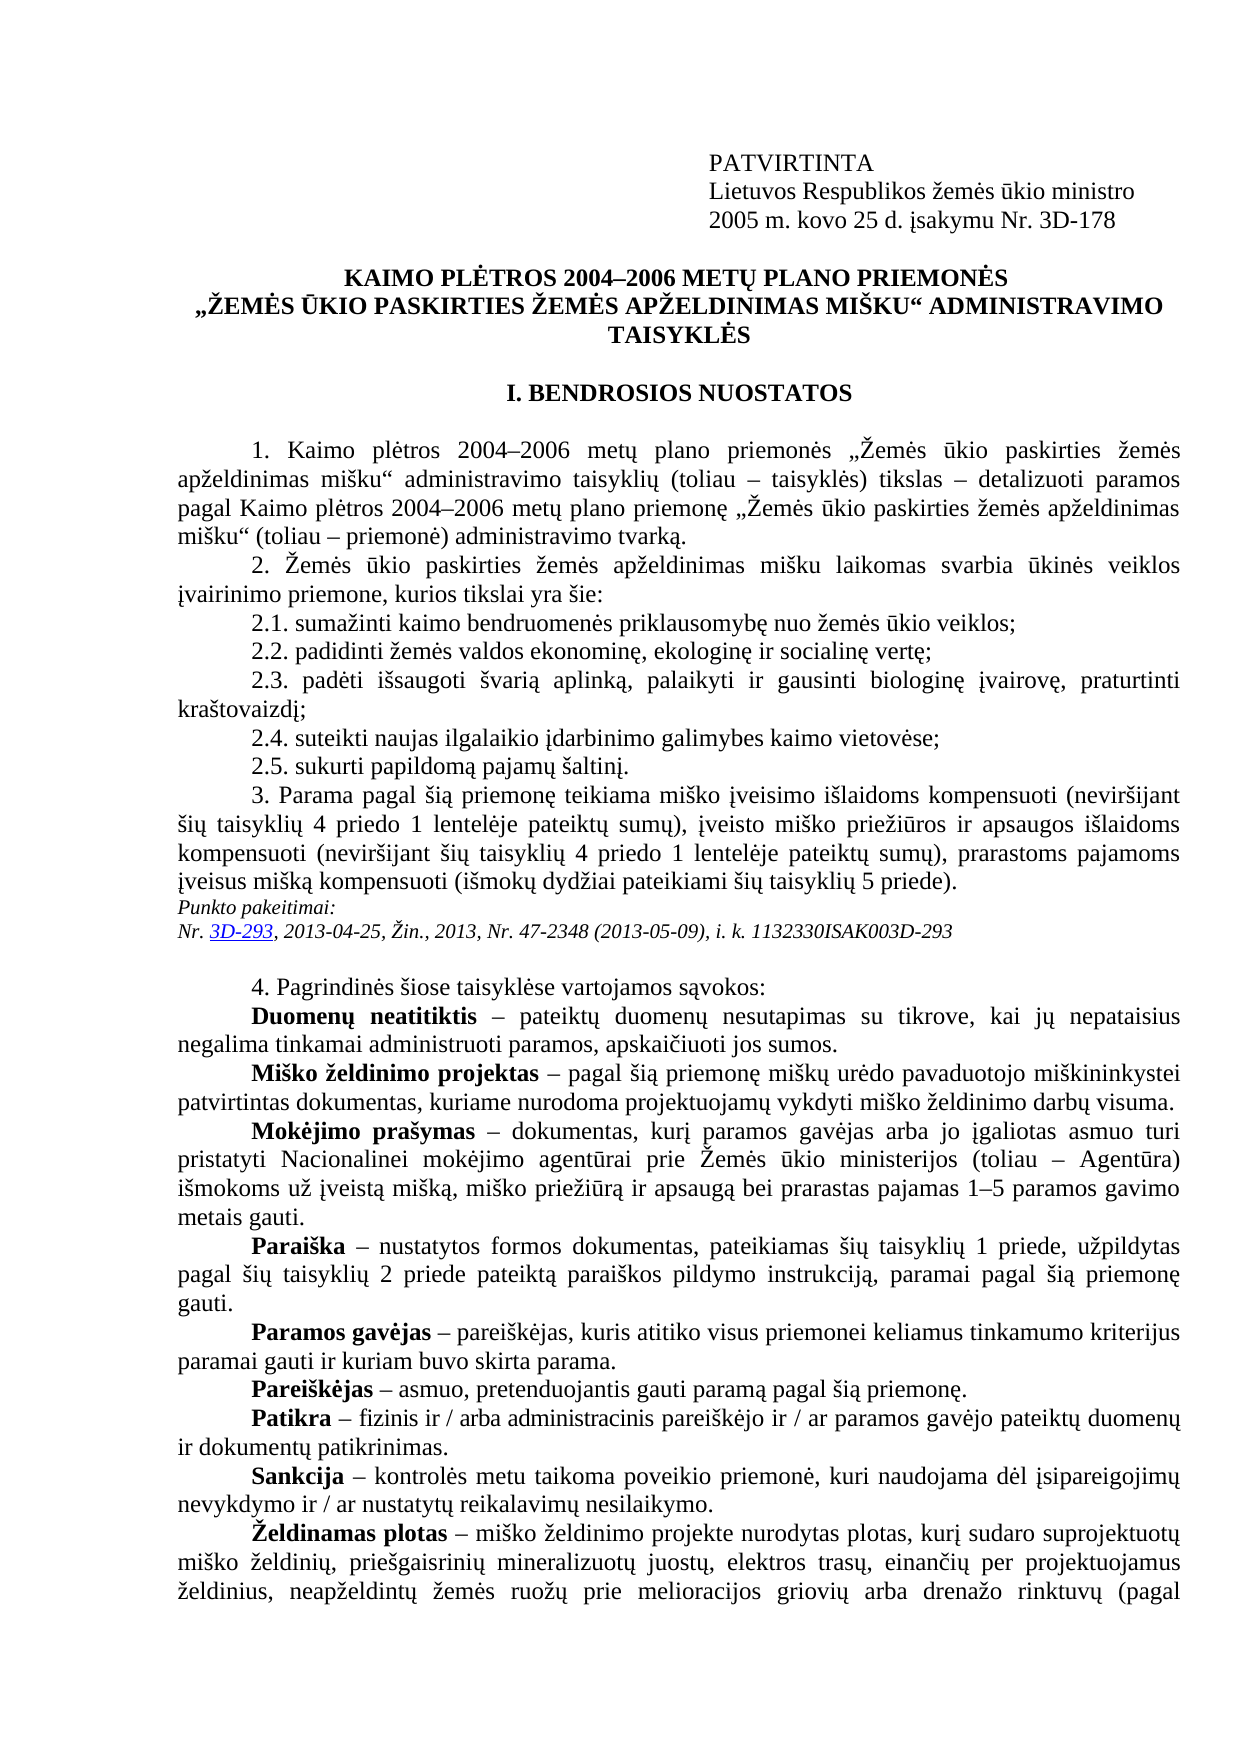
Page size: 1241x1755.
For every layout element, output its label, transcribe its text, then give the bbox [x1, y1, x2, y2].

text Nr. 3D-293, 2013-04-25, Žin., 2013, Nr. 47-2348 (2013-05-09), i. k. 1132330ISAK003D-293 [177, 919, 1181, 943]
text Patikra – fizinis ir / arba administracinis pareiškėjo ir / ar paramos gavėjo pateiktų duomenų ir dokumentų patikrinimas. [177, 1403, 1181, 1461]
text 3. Parama pagal šią priemonę teikiama miško įveisimo išlaidoms kompensuoti (neviršijant šių taisyklių 4 priedo 1 lentelėje pateiktų sumų), įveisto miško priežiūros ir apsaugos išlaidoms kompensuoti (neviršijant šių taisyklių 4 priedo 1 lentelėje pateiktų sumų), prarastoms pajamoms įveisus mišką kompensuoti (išmokų dydžiai pateikiami šių taisyklių 5 priede). [177, 780, 1181, 895]
text 1. Kaimo plėtros 2004–2006 metų plano priemonės „Žemės ūkio paskirties žemės apželdinimas mišku“ administravimo taisyklių (toliau – taisyklės) tikslas – detalizuoti paramos pagal Kaimo plėtros 2004–2006 metų plano priemonę „Žemės ūkio paskirties žemės apželdinimas mišku“ (toliau – priemonė) administravimo tvarką. [177, 435, 1181, 550]
text Mokėjimo prašymas – dokumentas, kurį paramos gavėjas arba jo įgaliotas asmuo turi pristatyti Nacionalinei mokėjimo agentūrai prie Žemės ūkio ministerijos (toliau – Agentūra) išmokoms už įveistą mišką, miško priežiūrą ir apsaugą bei prarastas pajamas 1–5 paramos gavimo metais gauti. [177, 1116, 1181, 1231]
text Pareiškėjas – asmuo, pretenduojantis gauti paramą pagal šią priemonę. [177, 1374, 1181, 1403]
text 2.1. sumažinti kaimo bendruomenės priklausomybę nuo žemės ūkio veiklos; [177, 608, 1181, 636]
text „ŽEMĖS ŪKIO PASKIRTIES ŽEMĖS APŽELDINIMAS MIŠKU“ administravimo taisyklės [177, 291, 1181, 349]
text 2.3. padėti išsaugoti švarią aplinką, palaikyti ir gausinti biologinę įvairovę, praturtinti kraštovaizdį; [177, 665, 1181, 723]
text Duomenų neatitiktis – pateiktų duomenų nesutapimas su tikrove, kai jų nepataisius negalima tinkamai administruoti paramos, apskaičiuoti jos sumos. [177, 1001, 1181, 1058]
text Želdinamas plotas – miško želdinimo projekte nurodytas plotas, kurį sudaro suprojektuotų miško želdinių, priešgaisrinių mineralizuotų juostų, elektros trasų, einančių per projektuojamus želdinius, neapželdintų žemės ruožų prie melioracijos griovių arba drenažo rinktuvų (pagal [177, 1518, 1181, 1604]
text 2.5. sukurti papildomą pajamų šaltinį. [177, 751, 1181, 780]
text 2. Žemės ūkio paskirties žemės apželdinimas mišku laikomas svarbia ūkinės veiklos įvairinimo priemone, kurios tikslai yra šie: [177, 550, 1181, 608]
text 2.2. padidinti žemės valdos ekonominę, ekologinę ir socialinę vertę; [177, 636, 1181, 665]
text Paraiška – nustatytos formos dokumentas, pateikiamas šių taisyklių 1 priede, užpildytas pagal šių taisyklių 2 priede pateiktą paraiškos pildymo instrukciją, paramai pagal šią priemonę gauti. [177, 1231, 1181, 1317]
text 2005 m. kovo 25 d. įsakymu Nr. 3D-178 [177, 205, 1181, 234]
text 4. Pagrindinės šiose taisyklėse vartojamos sąvokos: [177, 972, 1181, 1001]
text Punkto pakeitimai: [177, 895, 1181, 919]
text PATVIRTINTA [177, 148, 1181, 176]
text Miško želdinimo projektas – pagal šią priemonę miškų urėdo pavaduotojo miškininkystei patvirtintas dokumentas, kuriame nurodoma projektuojamų vykdyti miško želdinimo darbų visuma. [177, 1058, 1181, 1116]
text Sankcija – kontrolės metu taikoma poveikio priemonė, kuri naudojama dėl įsipareigojimų nevykdymo ir / ar nustatytų reikalavimų nesilaikymo. [177, 1461, 1181, 1518]
text lietuvos Respublikos žemės ūkio ministro [177, 176, 1181, 205]
text I. BENDROSIOS NUOSTATOS [177, 378, 1181, 406]
text Kaimo plėtros 2004–2006 metų plano priemonės [177, 263, 1181, 291]
text 2.4. suteikti naujas ilgalaikio įdarbinimo galimybes kaimo vietovėse; [177, 723, 1181, 751]
text Paramos gavėjas – pareiškėjas, kuris atitiko visus priemonei keliamus tinkamumo kriterijus paramai gauti ir kuriam buvo skirta parama. [177, 1317, 1181, 1374]
